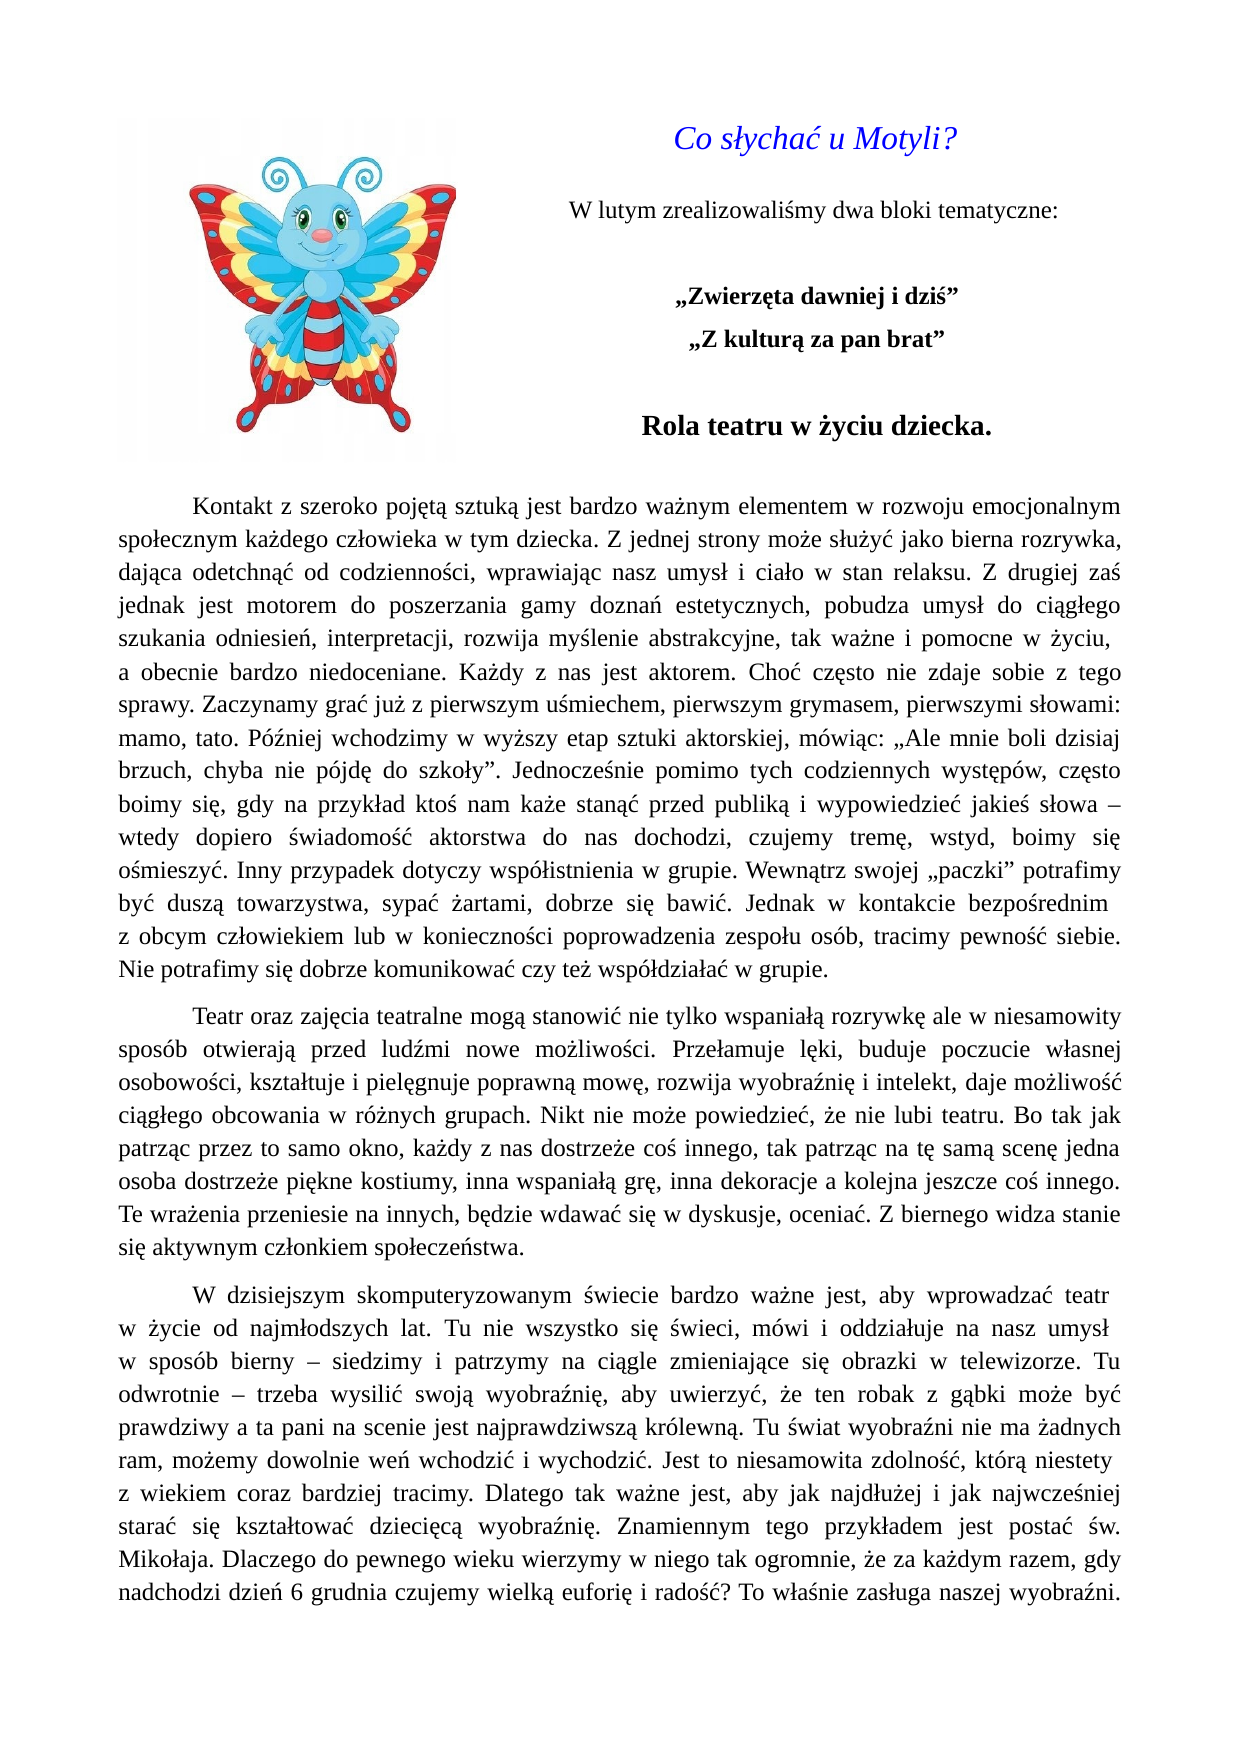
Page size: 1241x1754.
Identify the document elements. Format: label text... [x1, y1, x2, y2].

text „Zwierzęta dawniej i dziś” [493, 281, 1122, 310]
text W dzisiejszym skomputeryzowanym świecie bardzo ważne jest, aby wprowadzać teatr w życie od najmłodszych lat. Tu nie wszystko się świeci, mówi i oddziałuje na nasz umysł w sposób bierny – siedzimy i patrzymy na ciągle zmieniające się obrazki w telewizorze. Tu odwrotnie – trzeba wysilić swoją wyobraźnię, aby uwierzyć, że ten robak z gąbki może być prawdziwy a ta pani na scenie jest najprawdziwszą królewną. Tu świat wyobraźni nie ma żadnych ram, możemy dowolnie weń wchodzić i wychodzić. Jest to niesamowita zdolność, którą niestety z wiekiem coraz bardziej tracimy. Dlatego tak ważne jest, aby jak najdłużej i jak najwcześniej starać się kształtować dziecięcą wyobraźnię. Znamiennym tego przykładem jest postać św. Mikołaja. Dlaczego do pewnego wieku wierzymy w niego tak ogromnie, że za każdym razem, gdy nadchodzi dzień 6 grudnia czujemy wielką euforię i radość? To właśnie zasługa naszej wyobraźni. [118, 1280, 1122, 1606]
picture [117, 118, 493, 482]
text W lutym zrealizowaliśmy dwa bloki tematyczne: [493, 195, 1122, 223]
text „Z kulturą za pan brat” [493, 324, 1122, 353]
text Teatr oraz zajęcia teatralne mogą stanowić nie tylko wspaniałą rozrywkę ale w niesamowity sposób otwierają przed ludźmi nowe możliwości. Przełamuje lęki, buduje poczucie własnej osobowości, kształtuje i pielęgnuje poprawną mowę, rozwija wyobraźnię i intelekt, daje możliwość ciągłego obcowania w różnych grupach. Nikt nie może powiedzieć, że nie lubi teatru. Bo tak jak patrząc przez to samo okno, każdy z nas dostrzeże coś innego, tak patrząc na tę samą scenę jedna osoba dostrzeże piękne kostiumy, inna wspaniałą grę, inna dekoracje a kolejna jeszcze coś innego. Te wrażenia przeniesie na innych, będzie wdawać się w dyskusje, oceniać. Z biernego widza stanie się aktywnym członkiem społeczeństwa. [118, 1001, 1122, 1261]
text Rola teatru w życiu dziecka. [493, 367, 1122, 442]
text Kontakt z szeroko pojętą sztuką jest bardzo ważnym elementem w rozwoju emocjonalnym społecznym każdego człowieka w tym dziecka. Z jednej strony może służyć jako bierna rozrywka, dająca odetchnąć od codzienności, wprawiając nasz umysł i ciało w stan relaksu. Z drugiej zaś jednak jest motorem do poszerzania gamy doznań estetycznych, pobudza umysł do ciągłego szukania odniesień, interpretacji, rozwija myślenie abstrakcyjne, tak ważne i pomocne w życiu, a obecnie bardzo niedoceniane. Każdy z nas jest aktorem. Choć często nie zdaje sobie z tego sprawy. Zaczynamy grać już z pierwszym uśmiechem, pierwszym grymasem, pierwszymi słowami: mamo, tato. Później wchodzimy w wyższy etap sztuki aktorskiej, mówiąc: „Ale mnie boli dzisiaj brzuch, chyba nie pójdę do szkoły”. Jednocześnie pomimo tych codziennych występów, często boimy się, gdy na przykład ktoś nam każe stanąć przed publiką i wypowiedzieć jakieś słowa – wtedy dopiero świadomość aktorstwa do nas dochodzi, czujemy tremę, wstyd, boimy się ośmieszyć. Inny przypadek dotyczy współistnienia w grupie. Wewnątrz swojej „paczki” potrafimy być duszą towarzystwa, sypać żartami, dobrze się bawić. Jednak w kontakcie bezpośrednim z obcym człowiekiem lub w konieczności poprowadzenia zespołu osób, tracimy pewność siebie. Nie potrafimy się dobrze komunikować czy też współdziałać w grupie. [118, 458, 1122, 982]
text Co słychać u Motyli? [493, 118, 1122, 156]
